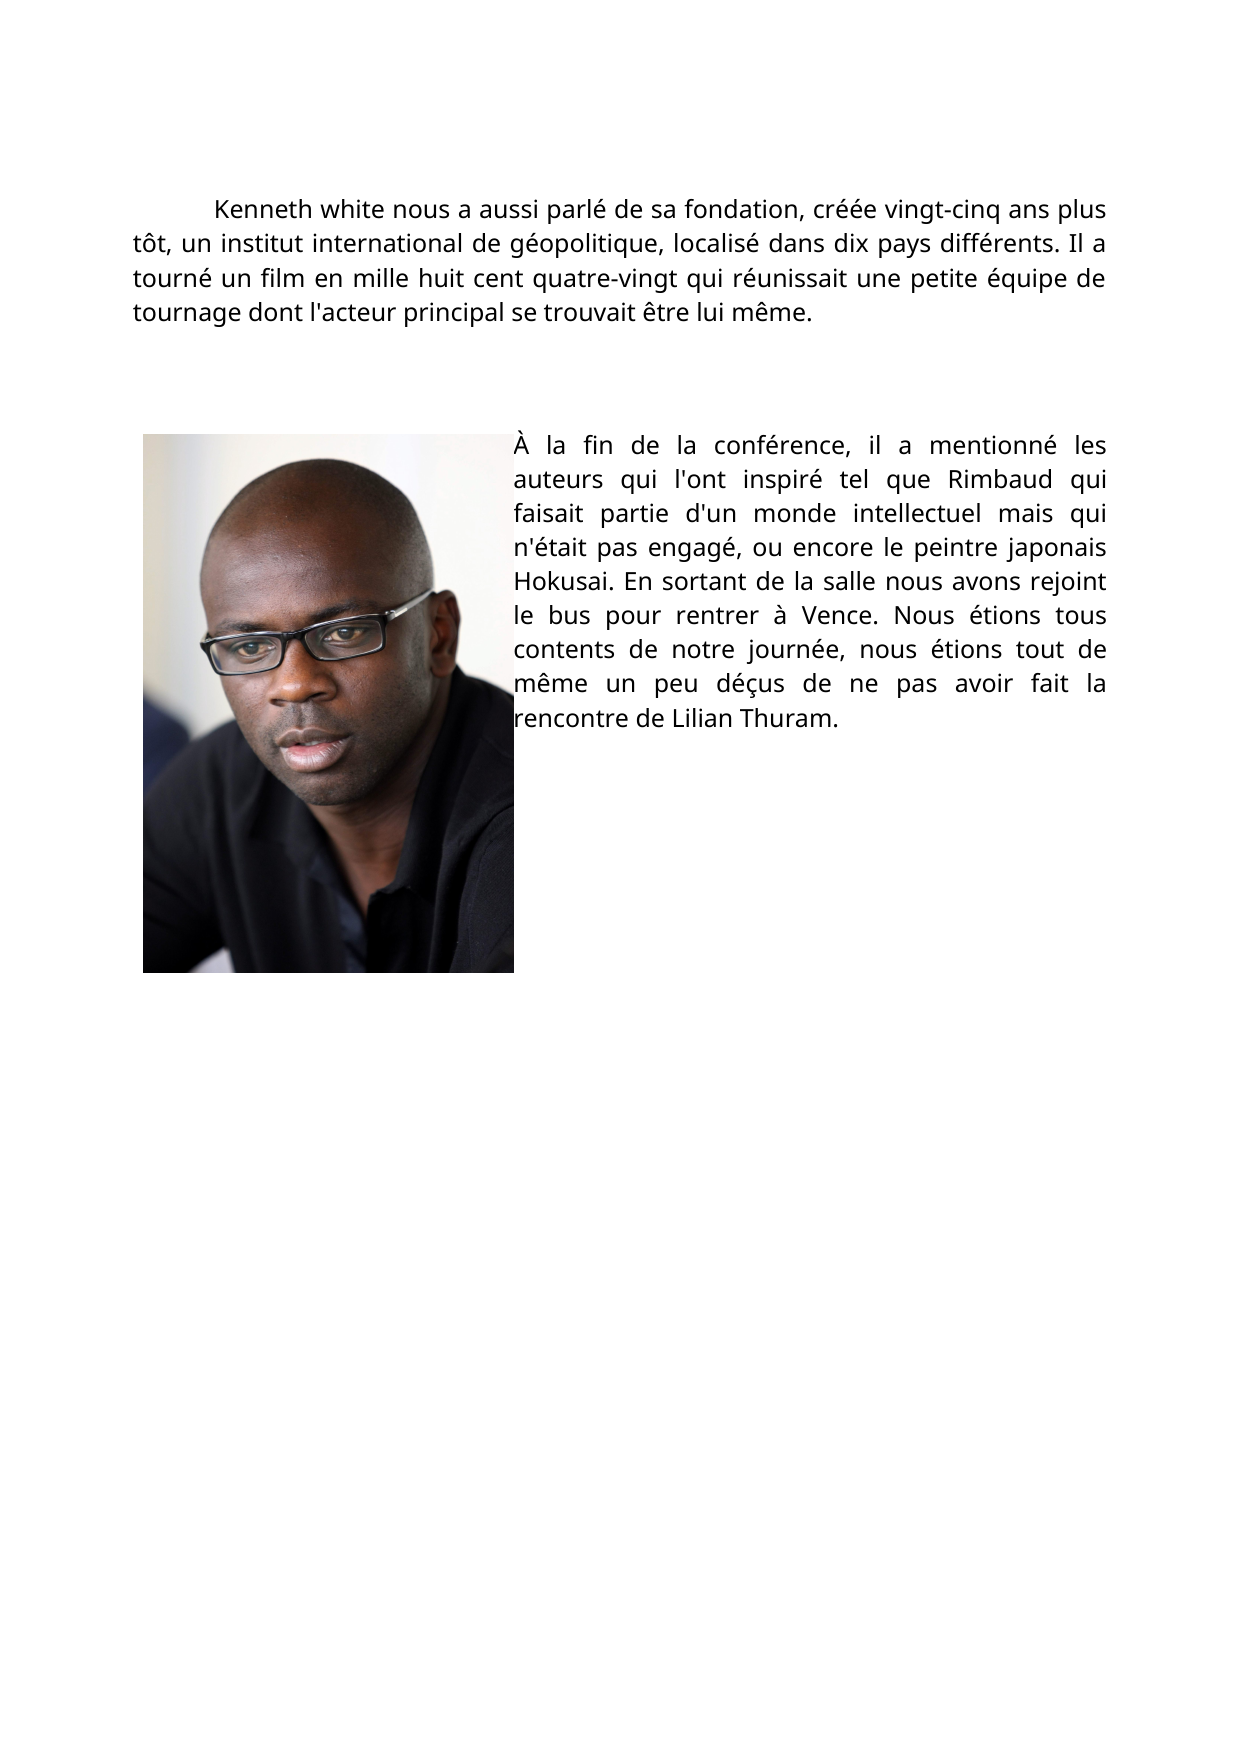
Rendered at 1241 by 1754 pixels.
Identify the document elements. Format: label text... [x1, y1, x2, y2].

text Kenneth white nous a aussi parlé de sa fondation, créée vingt-cinq ans plus tôt, un institut international de géopolitique, localisé dans dix pays différents. Il a tourné un film en mille huit cent quatre-vingt qui réunissait une petite équipe de tournage dont l'acteur principal se trouvait être lui même. [133, 192, 1108, 328]
text À la fin de la conférence, il a mentionné les auteurs qui l'ont inspiré tel que Rimbaud qui faisait partie d'un monde intellectuel mais qui n'était pas engagé, ou encore le peintre japonais Hokusai. En sortant de la salle nous avons rejoint le bus pour rentrer à Vence. Nous étions tous contents de notre journée, nous étions tout de même un peu déçus de ne pas avoir fait la rencontre de Lilian Thuram. [133, 428, 1108, 734]
picture [143, 434, 514, 973]
